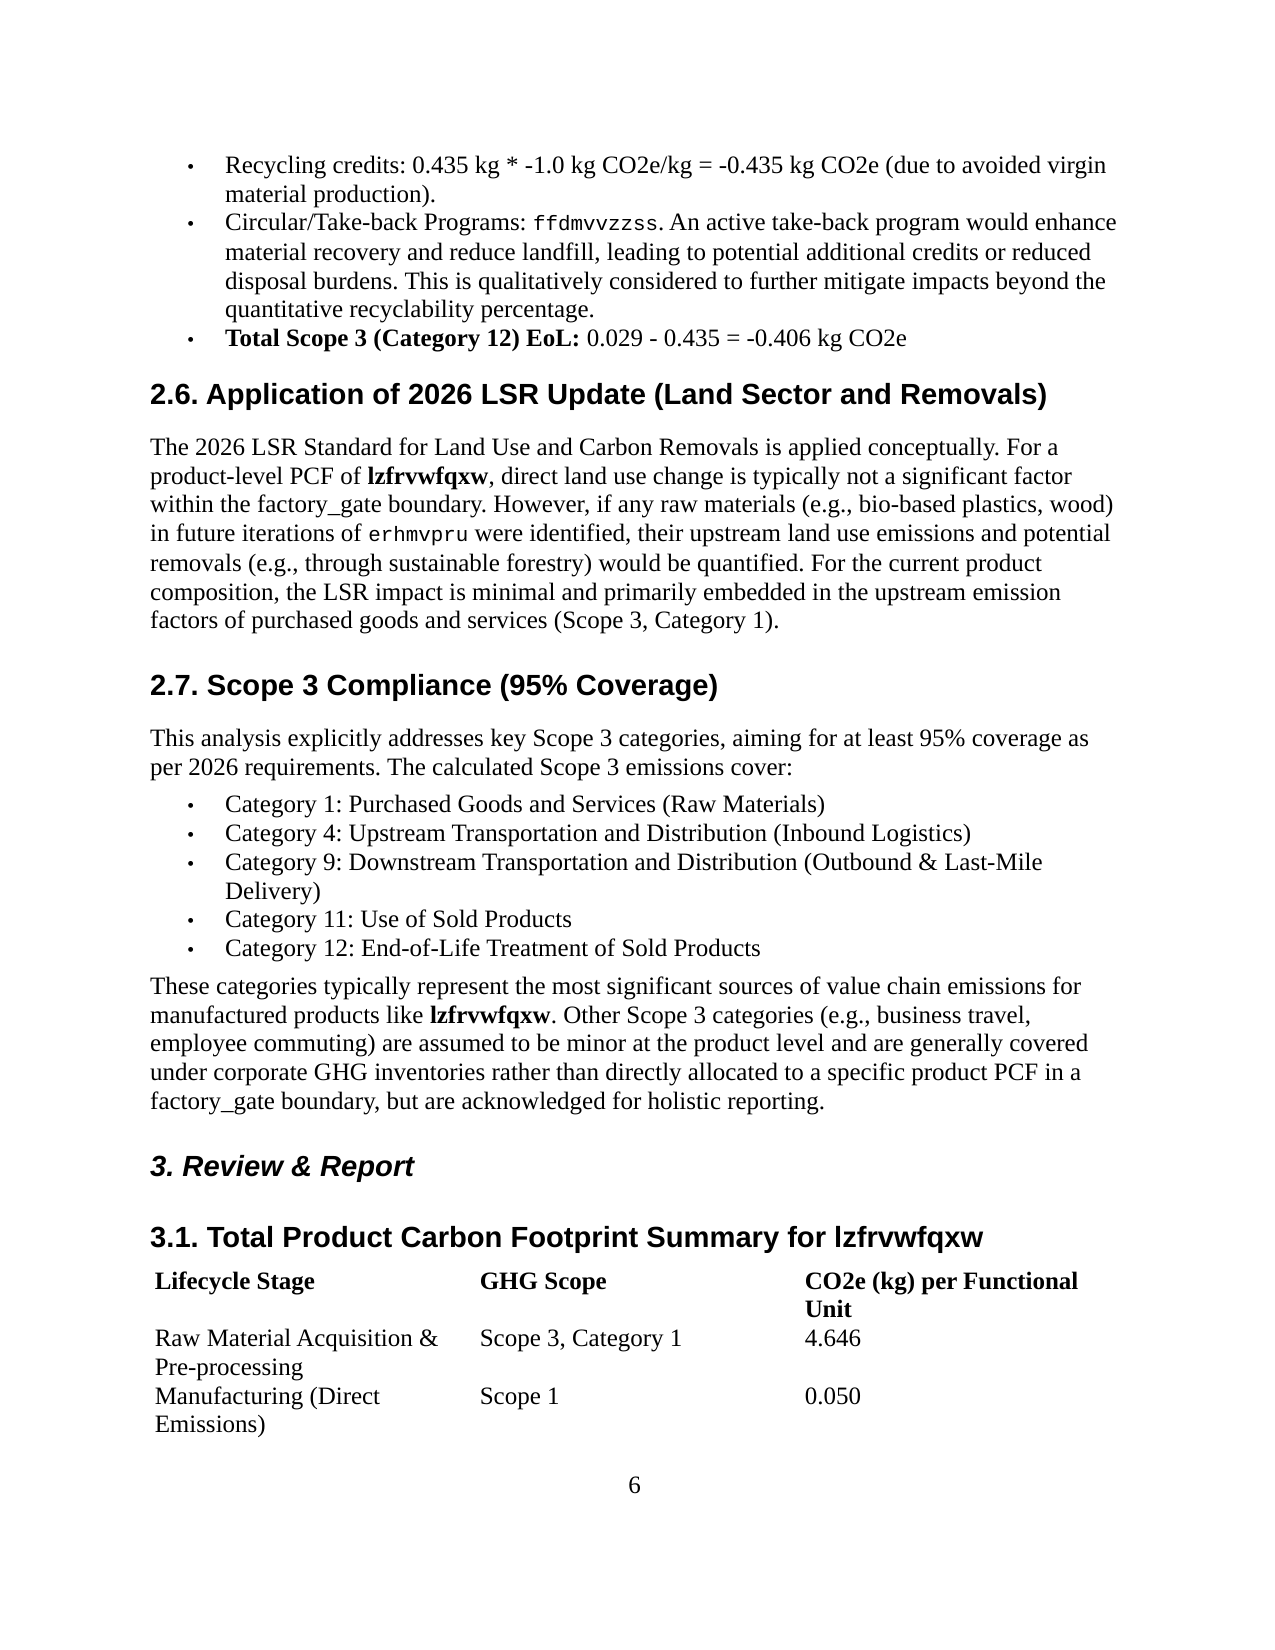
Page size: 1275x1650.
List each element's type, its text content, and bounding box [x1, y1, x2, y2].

text The 2026 LSR Standard for Land Use and Carbon Removals is applied conceptually. For a product-level PCF of lzfrvwfqxw, direct land use change is typically not a significant factor within the factory_gate boundary. However, if any raw materials (e.g., bio-based plastics, wood) in future iterations of erhmvpru were identified, their upstream land use emissions and potential removals (e.g., through sustainable forestry) would be quantified. For the current product composition, the LSR impact is minimal and primarily embedded in the upstream emission factors of purchased goods and services (Scope 3, Category 1). [150, 432, 1125, 634]
subtitle 2.7. Scope 3 Compliance (95% Coverage) [150, 668, 1125, 702]
list Circular/Take-back Programs: ffdmvvzzss. An active take-back program would enhance material recovery and reduce landfill, leading to potential additional credits or reduced disposal burdens. This is qualitatively considered to further mitigate impacts beyond the quantitative recyclability percentage. [187, 207, 1125, 323]
table_header Lifecycle Stage [150, 1266, 475, 1323]
table_cell 0.050 [800, 1381, 1125, 1438]
list Category 9: Downstream Transportation and Distribution (Outbound & Last-Mile Delivery) [187, 847, 1125, 904]
text These categories typically represent the most significant sources of value chain emissions for manufactured products like lzfrvwfqxw. Other Scope 3 categories (e.g., business travel, employee commuting) are assumed to be minor at the product level and are generally covered under corporate GHG inventories rather than directly allocated to a specific product PCF in a factory_gate boundary, but are acknowledged for holistic reporting. [150, 971, 1125, 1115]
subtitle 2.6. Application of 2026 LSR Update (Land Sector and Removals) [150, 377, 1125, 411]
table_cell Raw Material Acquisition & Pre-processing [150, 1323, 475, 1381]
table_cell 4.646 [800, 1323, 1125, 1381]
list Recycling credits: 0.435 kg * -1.0 kg CO2e/kg = -0.435 kg CO2e (due to avoided virgin material production). [187, 150, 1125, 207]
list Category 1: Purchased Goods and Services (Raw Materials) [187, 789, 1125, 818]
list Category 11: Use of Sold Products [187, 904, 1125, 933]
list Total Scope 3 (Category 12) EoL: 0.029 - 0.435 = -0.406 kg CO2e [187, 323, 1125, 352]
table_cell Manufacturing (Direct Emissions) [150, 1381, 475, 1438]
table_header GHG Scope [475, 1266, 800, 1323]
list Category 12: End-of-Life Treatment of Sold Products [187, 933, 1125, 962]
subtitle 3. Review & Report [150, 1149, 1125, 1182]
table_header CO2e (kg) per Functional Unit [800, 1266, 1125, 1323]
text This analysis explicitly addresses key Scope 3 categories, aiming for at least 95% coverage as per 2026 requirements. The calculated Scope 3 emissions cover: [150, 723, 1125, 781]
subtitle 3.1. Total Product Carbon Footprint Summary for lzfrvwfqxw [150, 1220, 1125, 1253]
list Category 4: Upstream Transportation and Distribution (Inbound Logistics) [187, 818, 1125, 847]
table_cell Scope 1 [475, 1381, 800, 1438]
table_cell Scope 3, Category 1 [475, 1323, 800, 1381]
